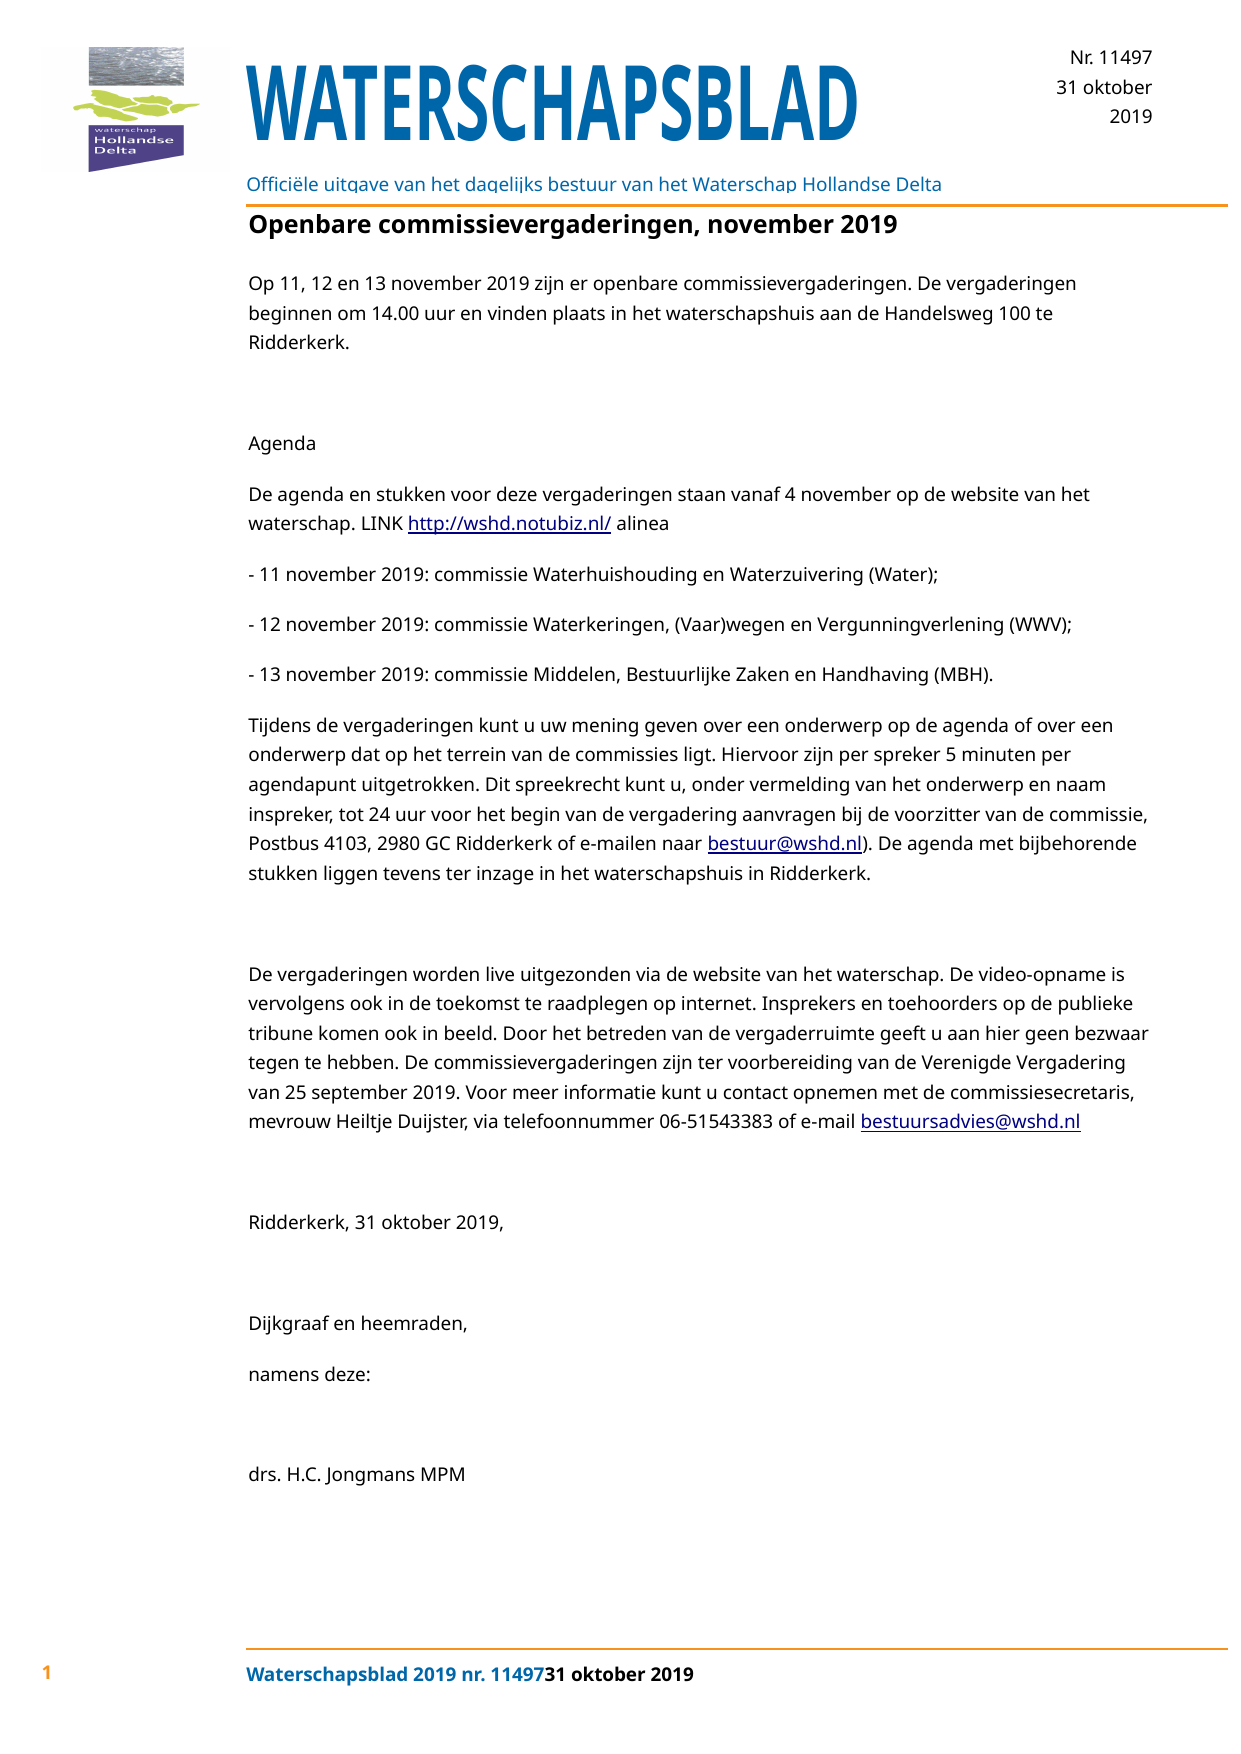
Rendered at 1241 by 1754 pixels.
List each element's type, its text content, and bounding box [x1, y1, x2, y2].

text Dijkgraaf en heemraden, [248, 1310, 1152, 1336]
text - 11 november 2019: commissie Waterhuishouding en Waterzuivering (Water); [248, 561, 1152, 586]
text - 13 november 2019: commissie Middelen, Bestuurlijke Zaken en Handhaving (MBH). [248, 662, 1152, 687]
text drs. H.C. Jongmans MPM [248, 1462, 1152, 1487]
text Openbare commissievergaderingen, november 2019 [248, 207, 1152, 241]
text Tijdens de vergaderingen kunt u uw mening geven over een onderwerp op de agenda of over een onderwerp dat op het terrein van de commissies ligt. Hiervoor zijn per spreker 5 minuten per agendapunt uitgetrokken. Dit spreekrecht kunt u, onder vermelding van het onderwerp en naam inspreker, tot 24 uur voor het begin van de vergadering aanvragen bij de voorzitter van de commissie, Postbus 4103, 2980 GC Ridderkerk of e-mailen naar bestuur@wshd.nl). De agenda met bijbehorende stukken liggen tevens ter inzage in het waterschapshuis in Ridderkerk. [248, 712, 1152, 886]
picture [41, 47, 231, 172]
text Ridderkerk, 31 oktober 2019, [248, 1209, 1152, 1235]
text De agenda en stukken voor deze vergaderingen staan vanaf 4 november op de website van het waterschap. LINK http://wshd.notubiz.nl/ ​alinea [248, 481, 1152, 536]
text Agenda [248, 430, 1152, 456]
text De vergaderingen worden live uitgezonden via de website van het waterschap. De video-opname is vervolgens ook in de toekomst te raadplegen op internet. Insprekers en toehoorders op de publieke tribune komen ook in beeld. Door het betreden van de vergaderruimte geeft u aan hier geen bezwaar tegen te hebben. De commissievergaderingen zijn ter voorbereiding van de Verenigde Vergadering van 25 september 2019. Voor meer informatie kunt u contact opnemen met de commissiesecretaris, mevrouw Heiltje Duijster, via telefoonnummer 06-51543383 of e-mail bestuursadvies@wshd.nl [248, 961, 1152, 1134]
text Op 11, 12 en 13 november 2019 zijn er openbare commissievergaderingen. De vergaderingen beginnen om 14.00 uur en vinden plaats in het waterschapshuis aan de Handelsweg 100 te Ridderkerk. [248, 270, 1152, 355]
text - 12 november 2019: commissie Waterkeringen, (Vaar)wegen en Vergunningverlening (WWV); [248, 611, 1152, 637]
text namens deze: [248, 1361, 1152, 1386]
